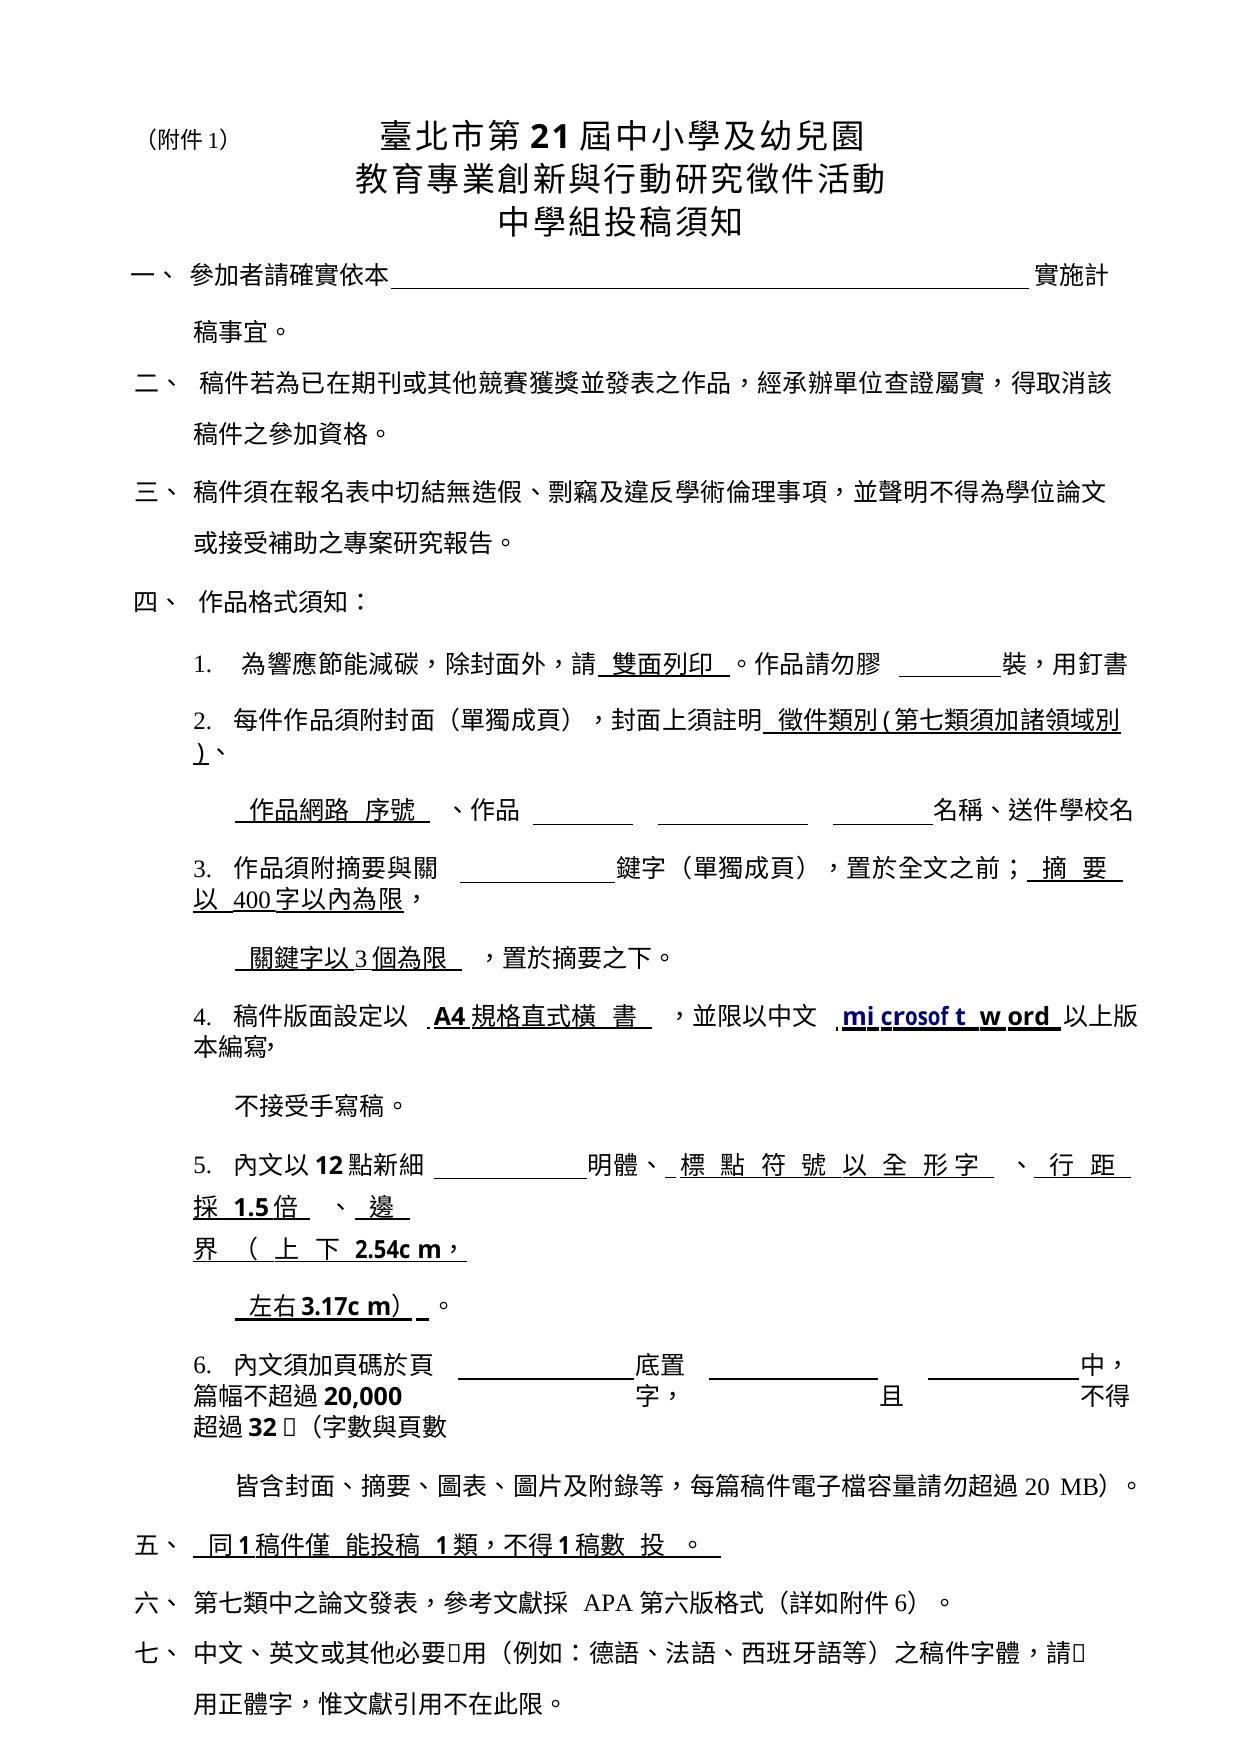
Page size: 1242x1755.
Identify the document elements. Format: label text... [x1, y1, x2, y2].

text 5. 內文以12點新細明體、 標 點 符 號 以 全 形 字 、 行 距 採 1.5倍 、 邊 界 （ 上 下 2.54c m， [193, 1137, 1146, 1262]
text 3. 作品須附摘要與關鍵字（單獨成頁），置於全文之前； 摘 要 以 400字以內為限， [193, 851, 1146, 914]
text 五、 同1稿件僅 能投稿 1類，不得1稿數 投 。 [134, 1516, 1146, 1558]
text 關鍵字以3個為限 ，置於摘要之下。 [234, 941, 1146, 972]
text 皆含封面、摘要、圖表、圖片及附錄等，每篇稿件電子檔容量請勿超過20 MB）。 [234, 1469, 1146, 1500]
text 六、 第七類中之論文發表，參考文獻採 APA 第六版格式（詳如附件6）。 [134, 1585, 1146, 1617]
text 6. 內文須加頁碼於頁底置中，篇幅不超過20,000字，且不得超過32頁（字數與頁數 [193, 1348, 1146, 1442]
text 4. 稿件版面設定以 A4 規格直式橫 書 ，並限以中文 mi crosof t w ord 以上版本編寫， [193, 999, 1146, 1062]
text 二、 稿件若為已在期刊或其他競賽獲獎並發表之作品，經承辦單位查證屬實，得取消該 稿件之參加資格。 [134, 366, 1115, 451]
text 七、 中文、英文或其他必要使用（例如：德語、法語、西班牙語等）之稿件字體，請使 用正體字，惟文獻引用不在此限。 [134, 1636, 1115, 1721]
text 2. 每件作品須附封面（單獨成頁），封面上須註明 徵件類別(第七類須加諸領域別 )、 [193, 703, 1146, 766]
text 左右3.17c m） 。 [234, 1289, 1146, 1321]
text （附件1） 臺北市第21屆中小學及幼兒園 [134, 110, 1146, 156]
text 不接受手寫稿。 [234, 1089, 1146, 1120]
text 作品網路 序號 、作品名稱、送件學校名稱及作者姓名。 [234, 793, 1146, 824]
text 教育專業創新與行動研究徵件活動 中學組投稿須知 [347, 157, 893, 243]
text 四、 作品格式須知： [130, 584, 376, 618]
text 稿事宜。 [193, 315, 1146, 346]
text 三、 稿件須在報名表中切結無造假、剽竊及違反學術倫理事項，並聲明不得為學位論文 或接受補助之專案研究報告。 [134, 475, 1115, 560]
text 1. 為響應節能減碳，除封面外，請 雙面列印 。作品請勿膠裝，用釘書機裝訂即可。 [193, 638, 1146, 676]
text 一、 參加者請確實依本實施計畫第1頁第伍點有關參加對象類別之規定辦理著作及報名投 [130, 249, 1114, 288]
